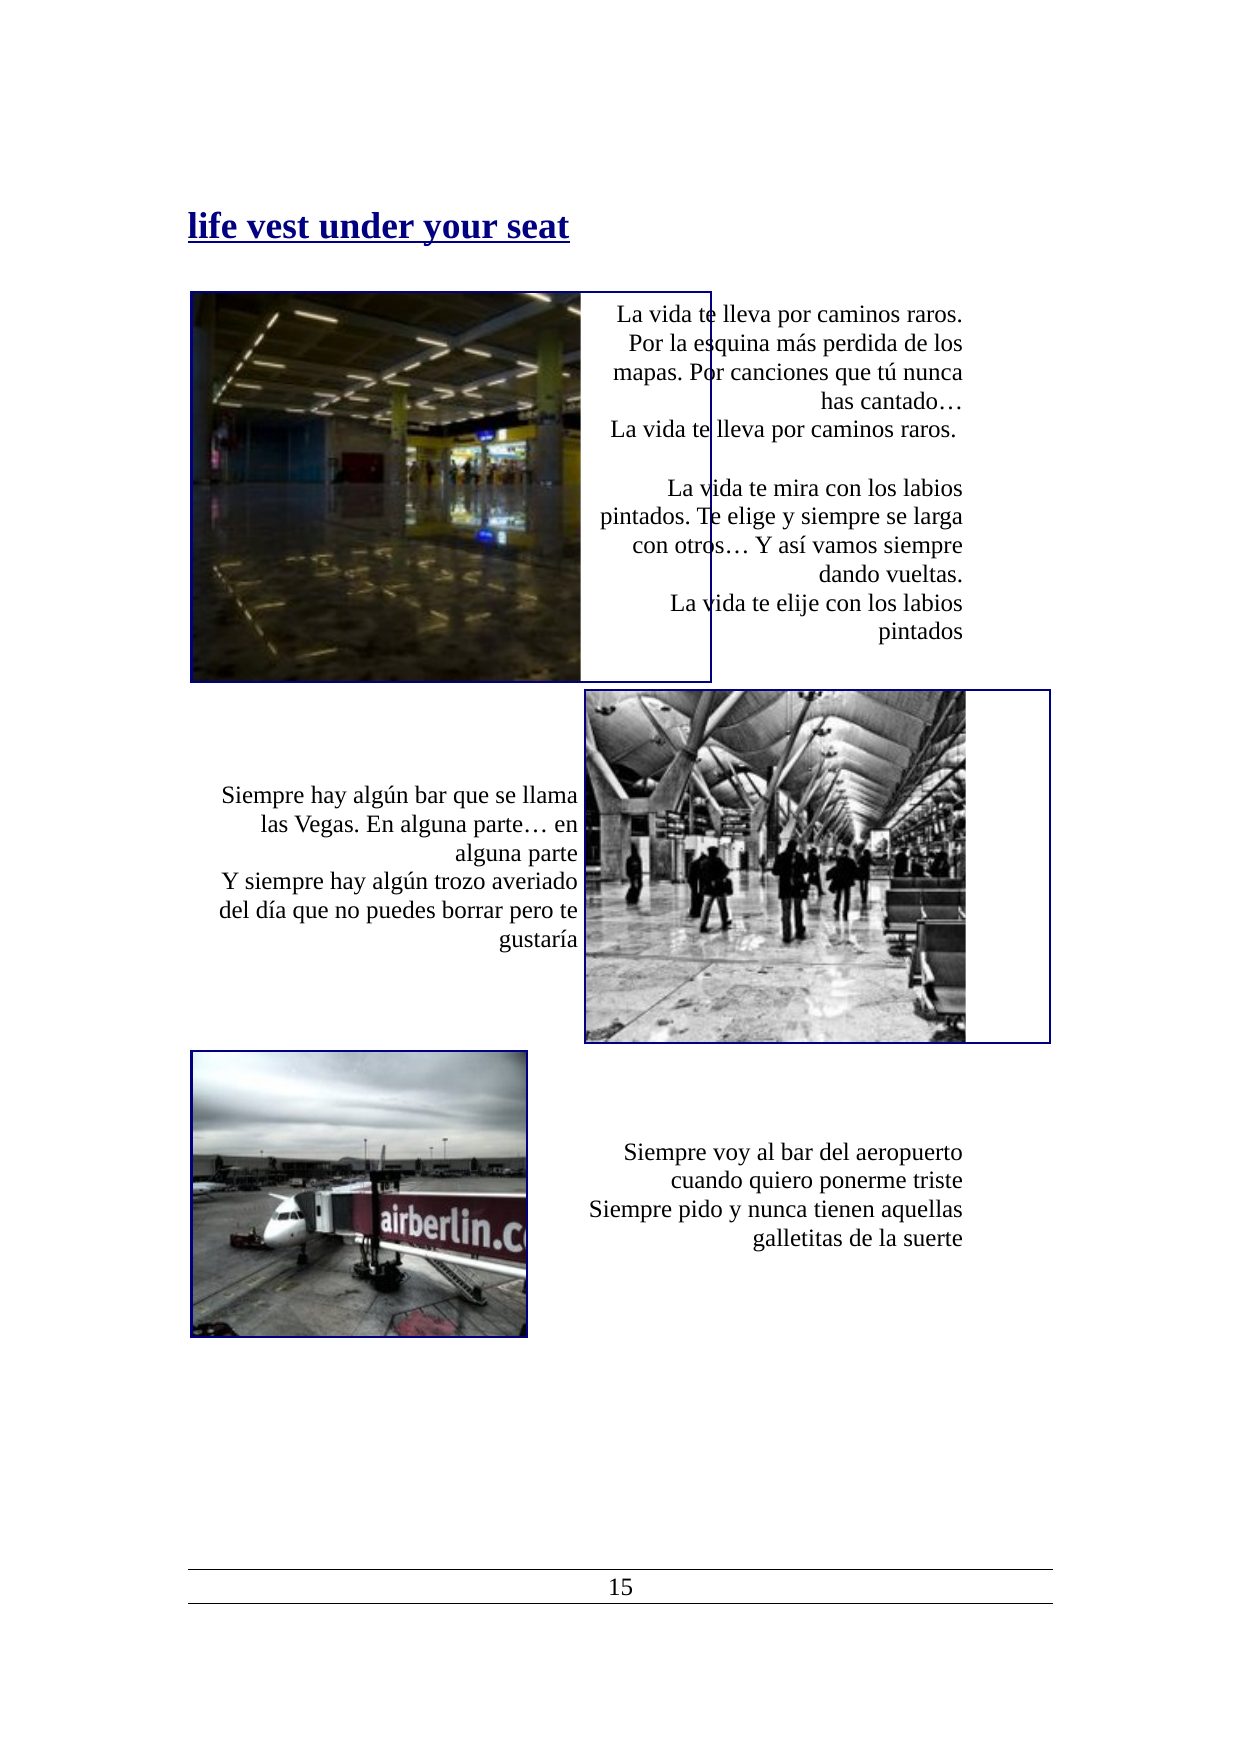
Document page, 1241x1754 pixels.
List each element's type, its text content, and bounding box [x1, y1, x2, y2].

subtitle life vest under your seat [187, 204, 1053, 247]
table_header La vida te lleva por caminos raros. Por la esquina más perdida de los mapas. Por canciones que tú nunca has cantado… La vida te lleva por caminos raros. La vida te mira con los labios pintados. Te elige y siempre se larga con otros… Y así vamos siempre dando vueltas. La vida te elije con los labios pintados [581, 288, 966, 686]
table_cell [188, 1047, 581, 1341]
table_header [188, 288, 581, 686]
picture [193, 293, 581, 681]
picture [586, 691, 966, 1042]
table_cell [581, 686, 966, 1047]
picture [193, 1052, 526, 1336]
table_cell Siempre hay algún bar que se llama las Vegas. En alguna parte… en alguna parte Y siempre hay algún trozo averiado del día que no puedes borrar pero te gustaría [188, 686, 581, 1047]
table_cell Siempre voy al bar del aeropuerto cuando quiero ponerme triste Siempre pido y nunca tienen aquellas galletitas de la suerte [581, 1047, 966, 1341]
